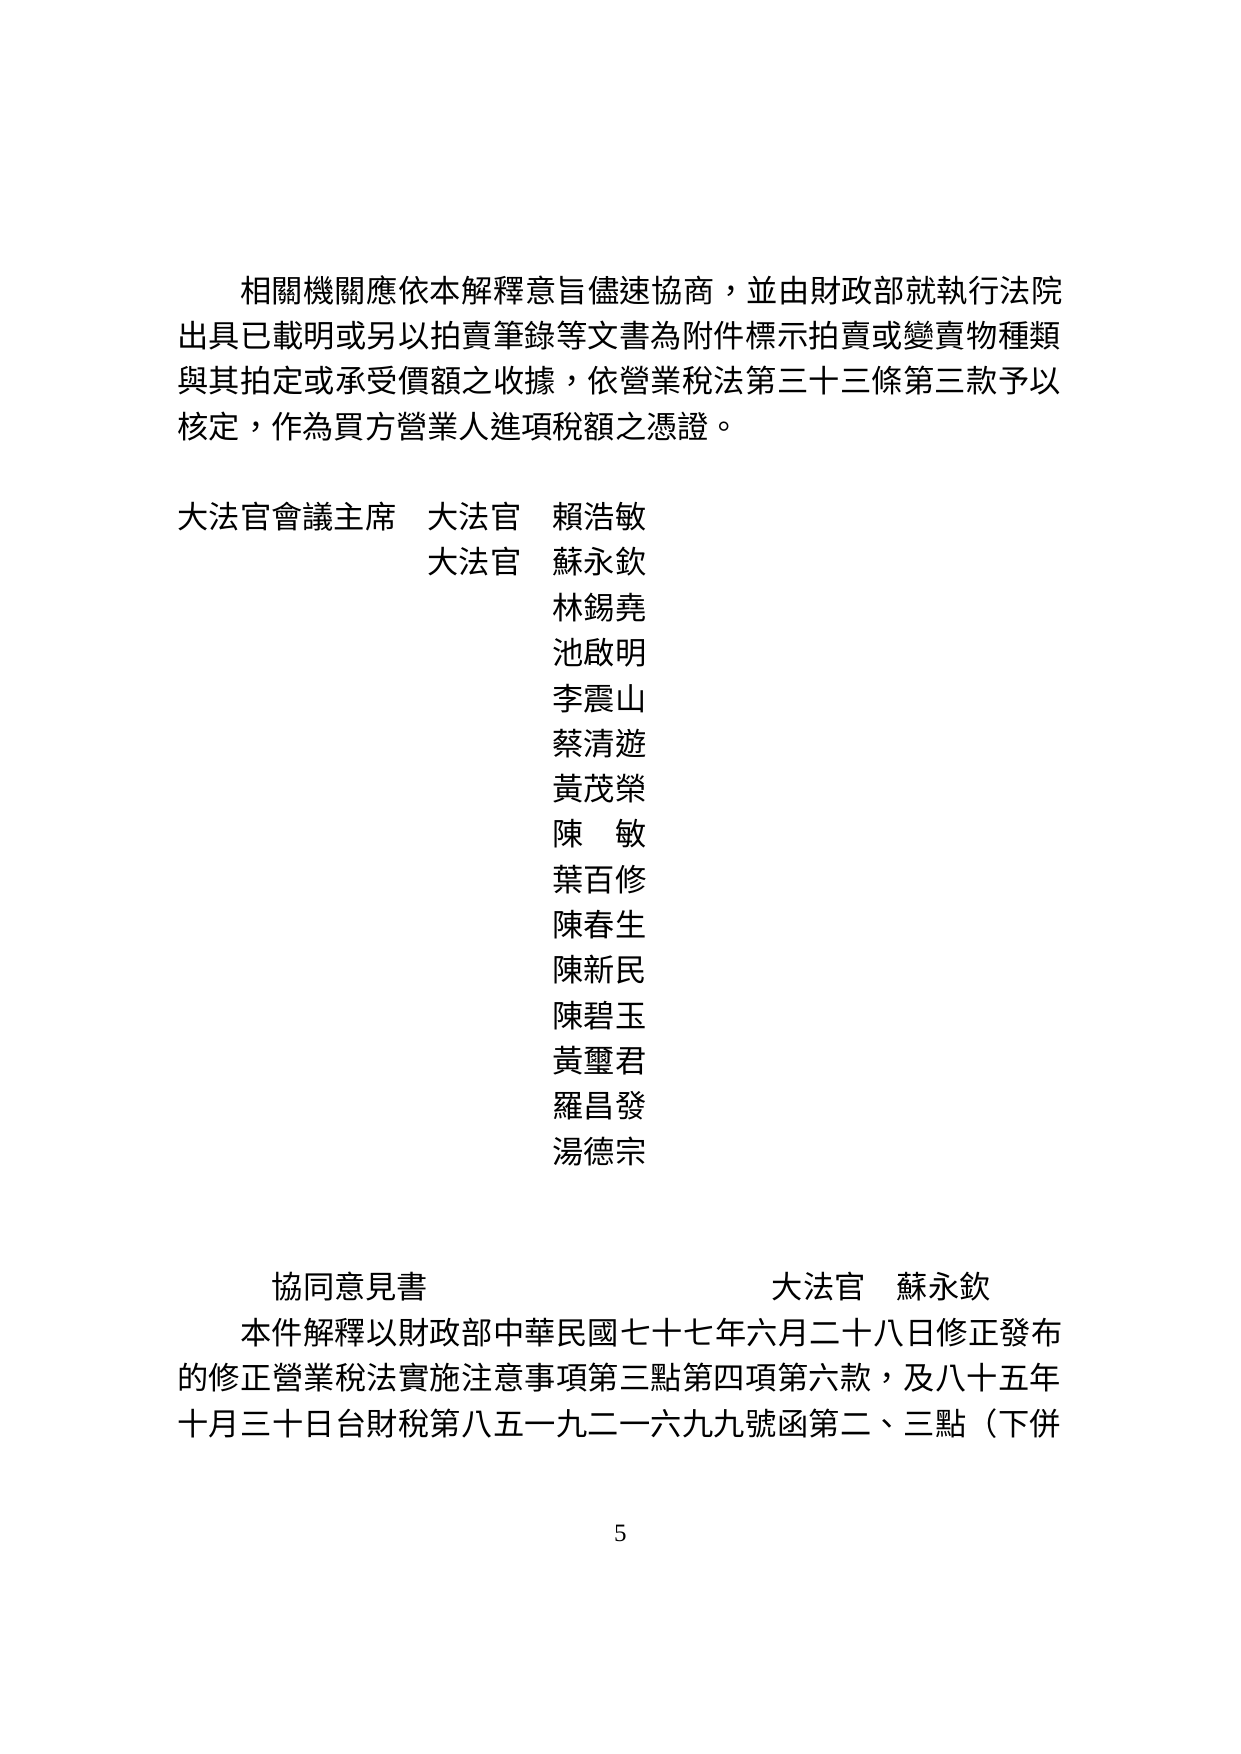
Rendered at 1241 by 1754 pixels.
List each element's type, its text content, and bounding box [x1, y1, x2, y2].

text 陳 敏 [177, 809, 1063, 855]
text 陳碧玉 [177, 991, 1063, 1036]
text 陳新民 [177, 946, 1063, 991]
text 本件解釋以財政部中華民國七十七年六月二十八日修正發布的修正營業稅法實施注意事項第三點第四項第六款，及八十五年十月三十日台財稅第八五一九二一六九九號函第二、三點（下併 [177, 1308, 1063, 1444]
text 大法官會議主席 大法官 賴浩敏 [177, 492, 1063, 538]
text 葉百修 [177, 855, 1063, 900]
text 林錫堯 [177, 583, 1063, 628]
text 羅昌發 [177, 1081, 1063, 1127]
text 黃璽君 [177, 1036, 1063, 1081]
text 黃茂榮 [177, 764, 1063, 809]
text 協同意見書 大法官 蘇永欽 [272, 1263, 996, 1308]
text 相關機關應依本解釋意旨儘速協商，並由財政部就執行法院出具已載明或另以拍賣筆錄等文書為附件標示拍賣或變賣物種類與其拍定或承受價額之收據，依營業稅法第三十三條第三款予以核定，作為買方營業人進項稅額之憑證。 [177, 266, 1063, 447]
text 湯德宗 [177, 1127, 1063, 1172]
text 蔡清遊 [177, 719, 1063, 764]
text 大法官 蘇永欽 [177, 538, 1063, 583]
text 池啟明 [177, 628, 1063, 674]
text 陳春生 [177, 900, 1063, 946]
text 李震山 [177, 674, 1063, 719]
